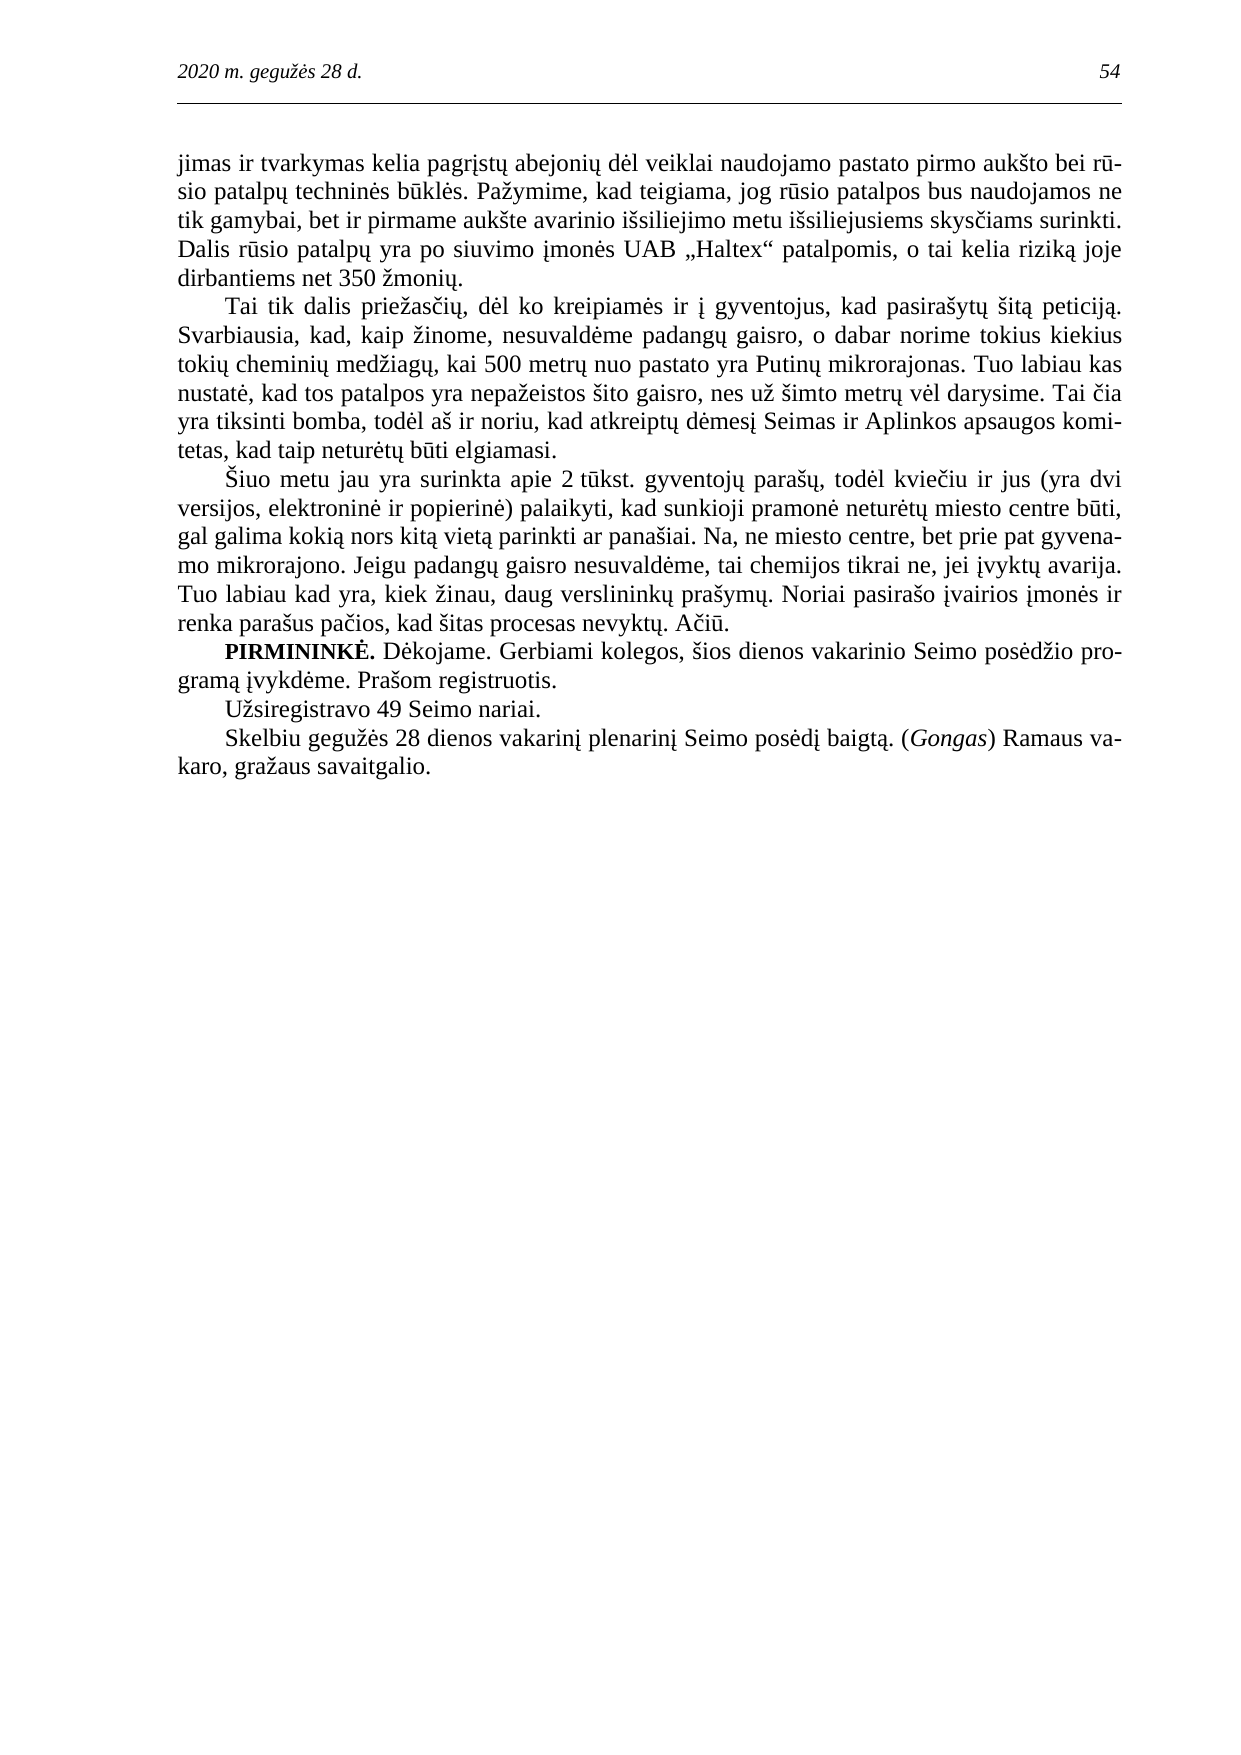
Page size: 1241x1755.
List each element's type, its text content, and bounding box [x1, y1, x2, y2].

text Tai tik da­lis prie­žas­čių, dėl ko krei­pia­mės ir į gy­ven­to­jus, kad pa­si­ra­šy­tų ši­tą pe­ti­ci­ją. Svar­biau­sia, kad, kaip ži­no­me, ne­su­val­dė­me pa­dan­gų gais­ro, o da­bar no­ri­me to­kius kie­kius to­kių che­mi­nių me­džia­gų, kai 500 met­rų nuo pa­sta­to yra Pu­ti­nų mik­ro­ra­jo­nas. Tuo la­biau kas nu­sta­tė, kad tos pa­tal­pos yra ne­pa­žeis­tos ši­to gais­ro, nes už šim­to met­rų vėl da­ry­si­me. Tai čia yra tik­sin­ti bom­ba, to­dėl aš ir no­riu, kad at­kreip­tų dė­me­sį Sei­mas ir Ap­lin­kos ap­sau­gos ko­mi­te­tas, kad taip ne­tu­rė­tų bū­ti el­gia­ma­si. [177, 291, 1122, 464]
text ji­mas ir tvar­ky­mas ke­lia pa­grįs­tų abe­jo­nių dėl veik­lai nau­do­ja­mo pa­sta­to pir­mo aukš­to bei rū­sio pa­tal­pų tech­ni­nės būk­lės. Pa­žy­mi­me, kad tei­gia­ma, jog rū­sio pa­tal­pos bus nau­do­ja­mos ne tik ga­my­bai, bet ir pir­ma­me aukš­te ava­ri­nio iš­si­lie­ji­mo me­tu iš­si­lie­ju­siems skys­čiams su­rink­ti. Da­lis rū­sio pa­tal­pų yra po siu­vi­mo įmo­nės UAB „Hal­tex“ pa­tal­po­mis, o tai ke­lia ri­zi­ką jo­je dir­ban­tiems net 350 žmo­nių. [177, 148, 1122, 291]
text Šiuo me­tu jau yra su­rink­ta apie 2 tūkst. gy­ven­to­jų pa­ra­šų, to­dėl kvie­čiu ir jus (yra dvi ver­si­jos, elek­tro­ni­nė ir po­pie­ri­nė) pa­lai­ky­ti, kad sun­kio­ji pra­mo­nė ne­tu­rė­tų mies­to cen­tre bū­ti, gal ga­li­ma ko­kią nors ki­tą vie­tą pa­rink­ti ar pa­na­šiai. Na, ne mies­to cen­tre, bet prie pat gy­ve­na­mo mik­ro­ra­jo­no. Jei­gu pa­dan­gų gais­ro ne­su­val­dė­me, tai che­mi­jos tik­rai ne, jei įvyk­tų ava­ri­ja. Tuo la­biau kad yra, kiek ži­nau, daug ver­sli­nin­kų pra­šy­mų. No­riai pa­si­ra­šo įvai­rios įmo­nės ir ren­ka pa­ra­šus pa­čios, kad ši­tas pro­ce­sas ne­vyk­tų. Ačiū. [177, 464, 1122, 636]
text Už­si­re­gist­ra­vo 49 Sei­mo na­riai. [177, 694, 1122, 723]
text Skel­biu ge­gu­žės 28 die­nos va­ka­ri­nį ple­na­ri­nį Sei­mo po­sė­dį baig­tą. (Gon­gas) Ra­maus va­ka­ro, gra­žaus sa­vait­ga­lio. [177, 723, 1122, 780]
text PIRMININKĖ. Dė­ko­ja­me. Ger­bia­mi ko­le­gos, šios die­nos va­ka­ri­nio Sei­mo po­sė­džio pro­gra­mą įvyk­dė­me. Pra­šom re­gist­ruo­tis. [177, 636, 1122, 694]
